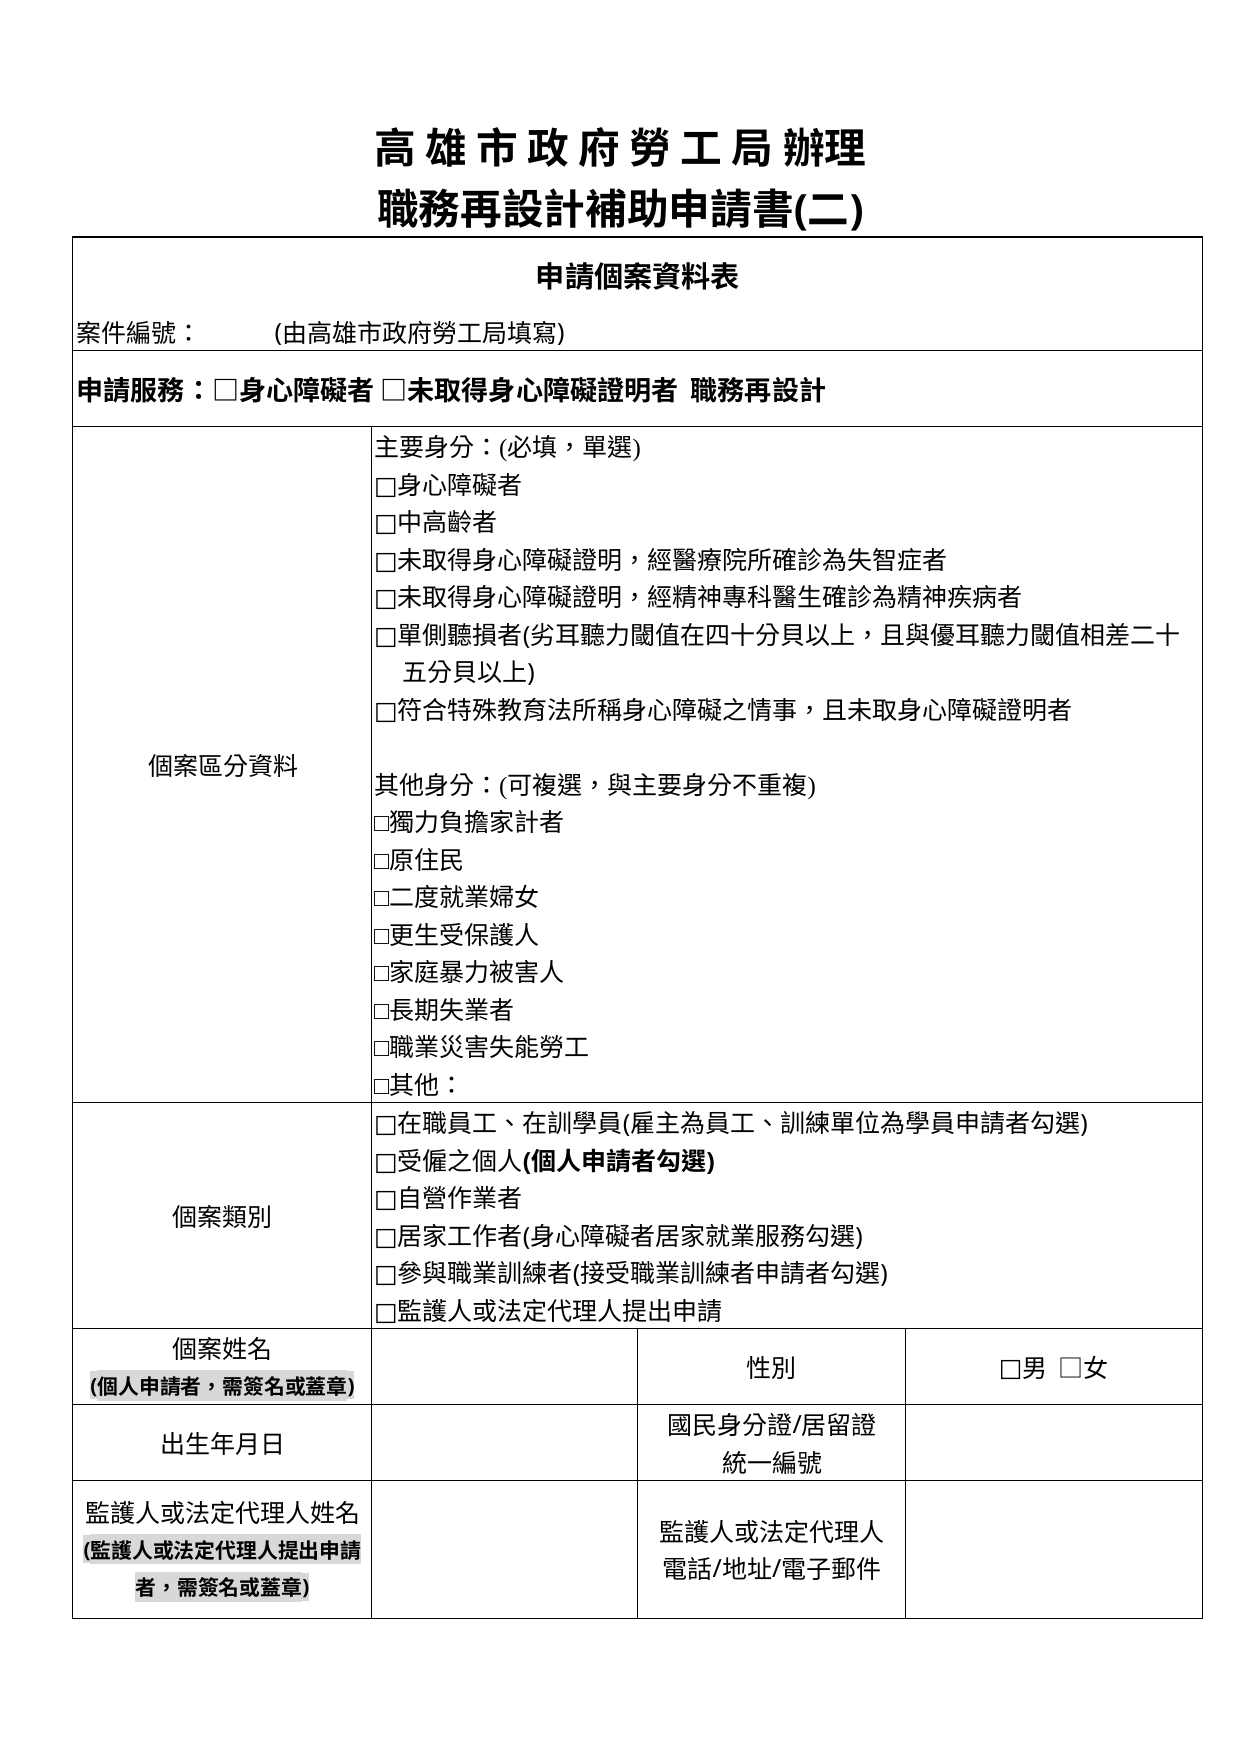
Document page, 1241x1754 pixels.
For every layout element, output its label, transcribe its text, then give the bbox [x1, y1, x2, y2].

table_cell 個案類別 [73, 1103, 371, 1328]
table_cell 申請服務：□身心障礙者 □未取得身心障礙證明者 職務再設計 [73, 351, 1202, 426]
table_cell 監護人或法定代理人 電話/地址/電子郵件 [638, 1481, 905, 1617]
table_cell 出生年月日 [73, 1405, 371, 1480]
table_cell 國民身分證/居留證 統一編號 [638, 1405, 905, 1480]
table_cell [372, 1481, 637, 1617]
table_cell □在職員工、在訓學員(雇主為員工、訓練單位為學員申請者勾選) □受僱之個人(個人申請者勾選) □自營作業者 □居家工作者(身心障礙者居家就業服務勾選) □參與職業訓練者(接受職業訓練者申請者勾選) □監護人或法定代理人提出申請 [372, 1103, 1202, 1328]
table_cell 個案姓名 (個人申請者，需簽名或蓋章) [73, 1329, 371, 1404]
table_cell [906, 1405, 1202, 1480]
table_cell □男 □女 [906, 1329, 1202, 1404]
table_cell 監護人或法定代理人姓名 (監護人或法定代理人提出申請者，需簽名或蓋章) [73, 1481, 371, 1617]
table_header 申請個案資料表 案件編號： (由高雄市政府勞工局填寫) [73, 238, 1202, 350]
text 高 雄 市 政 府 勞 工 局 辦理 [187, 116, 1053, 176]
text 職務再設計補助申請書(二) [187, 176, 1053, 236]
table_cell [372, 1329, 637, 1404]
table_cell [906, 1481, 1202, 1617]
table_cell [372, 1405, 637, 1480]
table_cell 主要身分：(必填，單選) □身心障礙者 □中高齡者 □未取得身心障礙證明，經醫療院所確診為失智症者 □未取得身心障礙證明，經精神專科醫生確診為精神疾病者 □單側聽損者(劣耳聽力閾值在四十分貝以上，且與優耳聽力閾值相差二十五分貝以上) □符合特殊教育法所稱身心障礙之情事，且未取身心障礙證明者 其他身分：(可複選，與主要身分不重複) □獨力負擔家計者 □原住民 □二度就業婦女 □更生受保護人 □家庭暴力被害人 □長期失業者 □職業災害失能勞工 □其他： [372, 427, 1202, 1102]
table_cell 個案區分資料 [73, 427, 371, 1102]
table_cell 性別 [638, 1329, 905, 1404]
